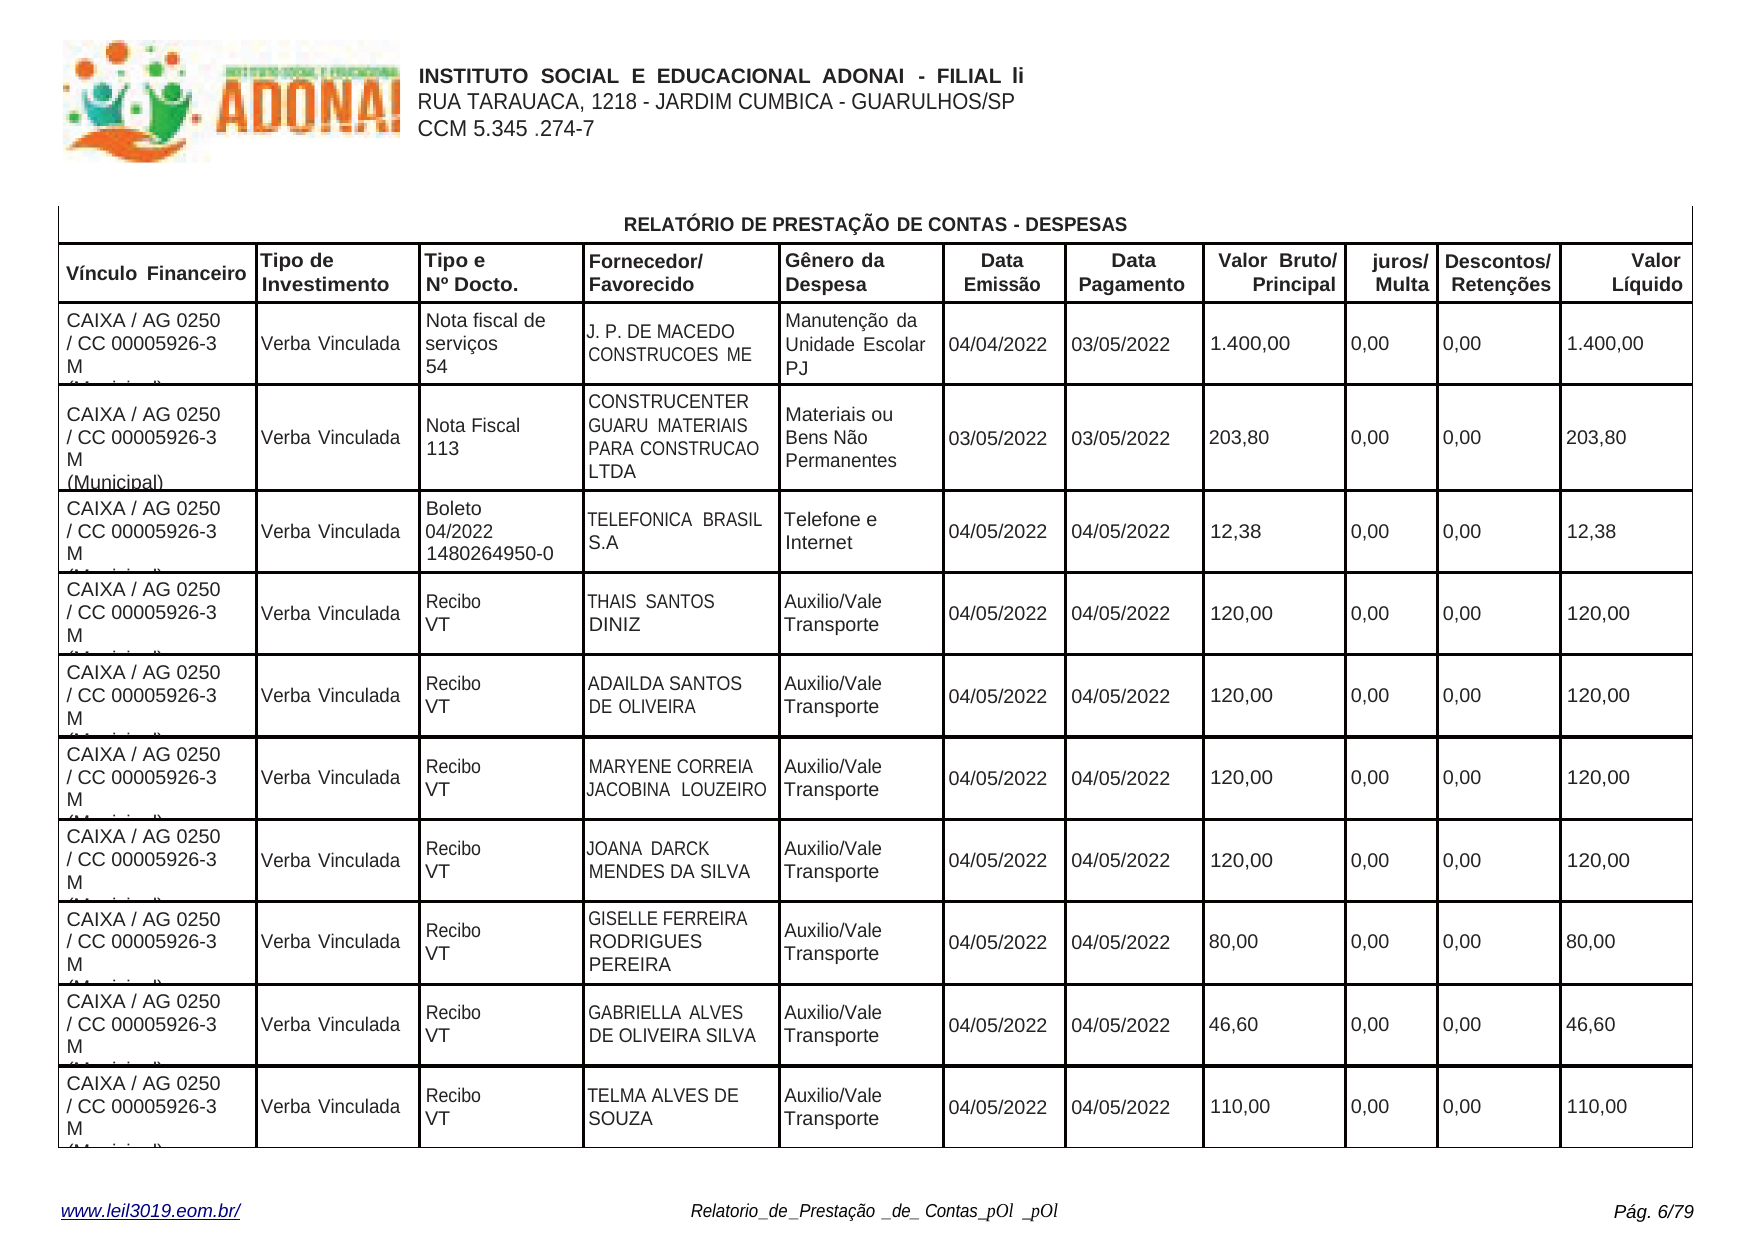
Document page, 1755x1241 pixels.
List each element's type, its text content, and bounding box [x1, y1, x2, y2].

table_cell 120,00 [1205, 739, 1344, 818]
table_cell Nota Fiscal 113 [421, 386, 582, 489]
table_cell 0,00 [1439, 574, 1559, 653]
table_cell 120,00 [1205, 574, 1344, 653]
table_cell ADAILDA SANTOS DE OLIVEIRA [585, 656, 778, 735]
table_cell 0,00 [1347, 739, 1436, 818]
table_cell CONSTRUCENTER GUARU MATERIAIS PARA CONSTRUCAO LTDA [585, 386, 778, 489]
table_cell 04/05/2022 [945, 739, 1064, 818]
table_cell 0,00 [1347, 821, 1436, 900]
table_cell 04/05/2022 [1067, 821, 1202, 900]
table_cell Recibo VT [421, 903, 582, 982]
table_cell 04/05/2022 [945, 986, 1064, 1064]
table_cell Manutenção da Unidade Escolar PJ [781, 304, 942, 383]
table_cell CAIXA / AG 0250 / CC 00005926-3 M (Municipal) [59, 903, 255, 982]
table_cell CAIXA / AG 0250 / CC 00005926-3 M (Municipal) [59, 821, 255, 900]
table_cell Telefone e Internet [781, 492, 942, 571]
table_header RELATÓRIO DE PRESTAÇÃO DE CONTAS - DESPESAS [59, 206, 1692, 242]
table_cell Valor Líquido [1562, 245, 1692, 301]
table_cell Recibo VT [421, 574, 582, 653]
table_cell 0,00 [1347, 492, 1436, 571]
table_cell 0,00 [1439, 492, 1559, 571]
table_cell 0,00 [1439, 739, 1559, 818]
table_cell CAIXA / AG 0250 / CC 00005926-3 M (Municipal) [59, 386, 255, 489]
table_cell Data Emissão [945, 245, 1064, 301]
table_cell 80,00 [1562, 903, 1692, 982]
table_cell Verba Vinculada [258, 386, 418, 489]
table_cell 03/05/2022 [1067, 386, 1202, 489]
table_cell CAIXA / AG 0250 / CC 00005926-3 M (Municipal) [59, 656, 255, 735]
table_cell 46,60 [1562, 986, 1692, 1064]
table_cell 203,80 [1562, 386, 1692, 489]
table_cell 04/04/2022 [945, 304, 1064, 383]
table_cell Verba Vinculada [258, 656, 418, 735]
table_cell Recibo VT [421, 986, 582, 1064]
table_cell 0,00 [1347, 304, 1436, 383]
table_cell Recibo VT [421, 821, 582, 900]
table_cell Auxilio/Vale Transporte [781, 821, 942, 900]
table_cell CAIXA / AG 0250 / CC 00005926-3 M (Municipal) [59, 492, 255, 571]
table_cell 03/05/2022 [1067, 304, 1202, 383]
table_cell 0,00 [1347, 386, 1436, 489]
table_cell 80,00 [1205, 903, 1344, 982]
table_cell Fornecedor/ Favorecido [585, 245, 778, 301]
table_cell CAIXA / AG 0250 / CC 00005926-3 M (Municipal) [59, 739, 255, 818]
table_cell Recibo VT [421, 656, 582, 735]
table_cell 04/05/2022 [945, 903, 1064, 982]
table_cell 0,00 [1439, 656, 1559, 735]
table_cell TELMA ALVES DE SOUZA [585, 1068, 778, 1147]
table_cell Boleto 04/2022 1480264950-0 [421, 492, 582, 571]
table_cell 04/05/2022 [945, 574, 1064, 653]
table_cell 0,00 [1439, 903, 1559, 982]
table_cell 46,60 [1205, 986, 1344, 1064]
table_cell 1.400,00 [1205, 304, 1344, 383]
table_cell Verba Vinculada [258, 492, 418, 571]
table_cell 110,00 [1205, 1068, 1344, 1147]
table_cell 04/05/2022 [945, 821, 1064, 900]
table_cell CAIXA / AG 0250 / CC 00005926-3 M (Municipal) [59, 304, 255, 383]
table_cell 120,00 [1205, 656, 1344, 735]
table_cell Vínculo Financeiro [59, 245, 255, 301]
table_cell Verba Vinculada [258, 903, 418, 982]
table_cell 0,00 [1439, 304, 1559, 383]
table_cell THAIS SANTOS DINIZ [585, 574, 778, 653]
table_cell juros/ Multa [1347, 245, 1436, 301]
table_cell 04/05/2022 [945, 1068, 1064, 1147]
table_cell Nota fiscal de serviços 54 [421, 304, 582, 383]
table_cell JOANA DARCK MENDES DA SILVA [585, 821, 778, 900]
table_cell MARYENE CORREIA JACOBINA LOUZEIRO [585, 739, 778, 818]
table_cell 120,00 [1562, 739, 1692, 818]
table_cell J. P. DE MACEDO CONSTRUCOES ME [585, 304, 778, 383]
table_cell Verba Vinculada [258, 986, 418, 1064]
table_cell Recibo VT [421, 1068, 582, 1147]
table_cell 12,38 [1562, 492, 1692, 571]
table_cell 120,00 [1562, 821, 1692, 900]
table_cell Verba Vinculada [258, 304, 418, 383]
table_cell CAIXA / AG 0250 / CC 00005926-3 M (Municipal) [59, 574, 255, 653]
table_cell 04/05/2022 [1067, 1068, 1202, 1147]
table_cell 120,00 [1562, 574, 1692, 653]
table_cell 04/05/2022 [1067, 492, 1202, 571]
table_cell CAIXA / AG 0250 / CC 00005926-3 M (Municipal) [59, 986, 255, 1064]
table_cell 04/05/2022 [1067, 739, 1202, 818]
table_cell Auxilio/Vale Transporte [781, 739, 942, 818]
table_cell GABRIELLA ALVES DE OLIVEIRA SILVA [585, 986, 778, 1064]
table_cell Auxilio/Vale Transporte [781, 903, 942, 982]
table_cell CAIXA / AG 0250 / CC 00005926-3 M (Municipal) [59, 1068, 255, 1147]
table_cell 120,00 [1562, 656, 1692, 735]
table_cell 0,00 [1347, 986, 1436, 1064]
table_cell 03/05/2022 [945, 386, 1064, 489]
table_cell 110,00 [1562, 1068, 1692, 1147]
table_cell 04/05/2022 [1067, 574, 1202, 653]
table_cell Descontos/ Retenções [1439, 245, 1559, 301]
table_cell Materiais ou Bens Não Permanentes [781, 386, 942, 489]
table_cell 0,00 [1347, 656, 1436, 735]
table_cell Auxilio/Vale Transporte [781, 986, 942, 1064]
table_cell GISELLE FERREIRA RODRIGUES PEREIRA [585, 903, 778, 982]
table_cell 0,00 [1439, 821, 1559, 900]
table_cell Auxilio/Vale Transporte [781, 656, 942, 735]
table_cell 0,00 [1347, 1068, 1436, 1147]
table_cell Verba Vinculada [258, 821, 418, 900]
table_cell TELEFONICA BRASIL S.A [585, 492, 778, 571]
table_cell 04/05/2022 [1067, 986, 1202, 1064]
table_cell 04/05/2022 [945, 656, 1064, 735]
table_cell 0,00 [1439, 386, 1559, 489]
table_cell Auxilio/Vale Transporte [781, 1068, 942, 1147]
table_cell 1.400,00 [1562, 304, 1692, 383]
table_cell Data Pagamento [1067, 245, 1202, 301]
table_cell Tipo e Nº Docto. [421, 245, 582, 301]
table_cell 04/05/2022 [945, 492, 1064, 571]
table_cell Verba Vinculada [258, 739, 418, 818]
table_cell Recibo VT [421, 739, 582, 818]
table_cell 04/05/2022 [1067, 903, 1202, 982]
table_cell 0,00 [1439, 986, 1559, 1064]
table_cell Verba Vinculada [258, 574, 418, 653]
table_cell 120,00 [1205, 821, 1344, 900]
table_cell 0,00 [1347, 574, 1436, 653]
table_cell 0,00 [1439, 1068, 1559, 1147]
table_cell Tipo de Investimento [258, 245, 418, 301]
table_cell Auxilio/Vale Transporte [781, 574, 942, 653]
table_cell 04/05/2022 [1067, 656, 1202, 735]
table_cell Gênero da Despesa [781, 245, 942, 301]
table_cell Verba Vinculada [258, 1068, 418, 1147]
table_cell 12,38 [1205, 492, 1344, 571]
table_cell Valor Bruto/ Principal [1205, 245, 1344, 301]
table_cell 203,80 [1205, 386, 1344, 489]
table_cell 0,00 [1347, 903, 1436, 982]
